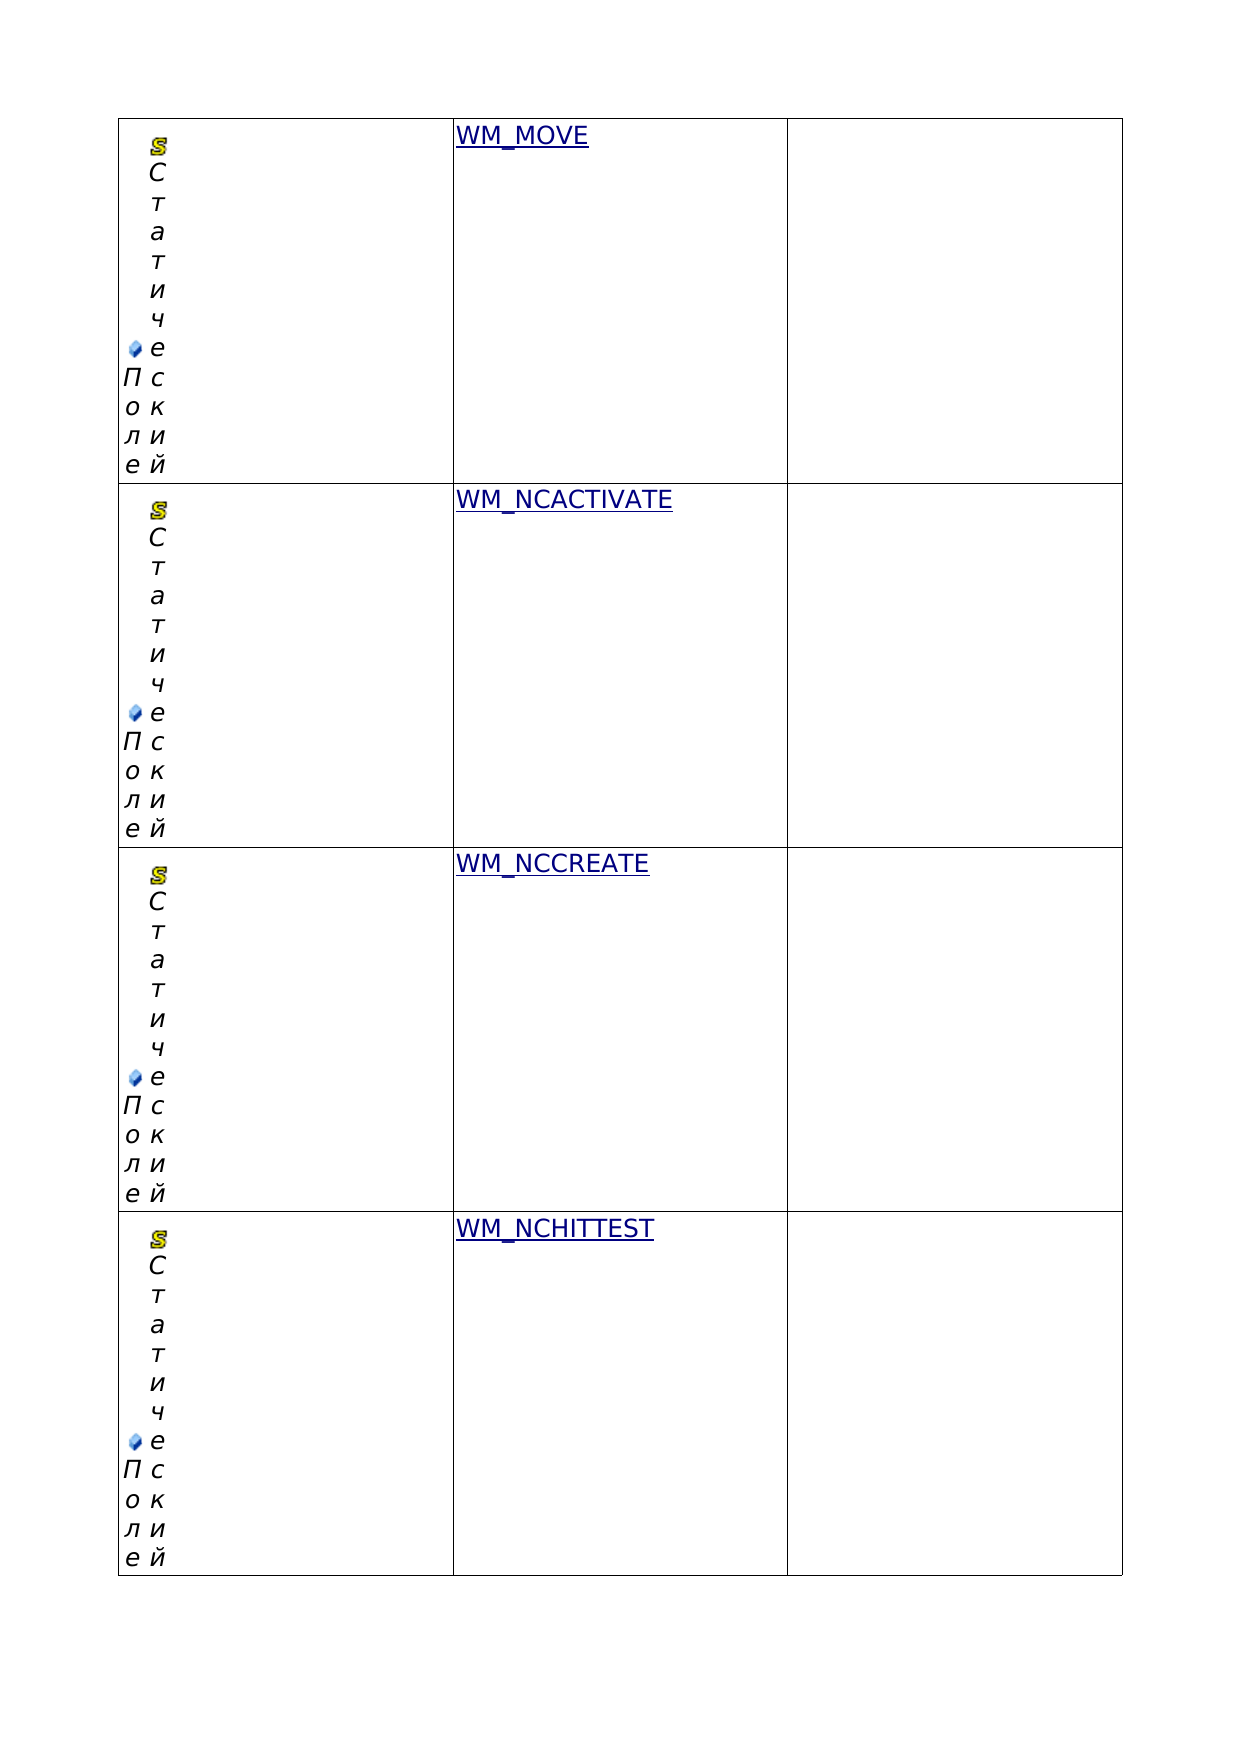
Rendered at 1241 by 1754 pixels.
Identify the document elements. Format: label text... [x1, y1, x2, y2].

table_cell [119, 484, 453, 847]
table_cell [119, 848, 453, 1211]
table_cell [788, 848, 1122, 1211]
picture [121, 337, 146, 363]
table_cell [788, 1212, 1122, 1575]
table_cell [119, 119, 453, 482]
table_cell WM_NCCREATE [454, 848, 787, 1211]
picture [146, 1226, 172, 1252]
picture [146, 133, 172, 159]
table_cell WM_MOVE [454, 119, 787, 482]
table_cell WM_NCACTIVATE [454, 484, 787, 847]
table_cell [788, 484, 1122, 847]
picture [121, 702, 146, 727]
picture [121, 1430, 146, 1456]
picture [146, 497, 172, 523]
table_cell [788, 119, 1122, 482]
picture [121, 1066, 146, 1092]
table_cell [119, 1212, 453, 1575]
table_cell WM_NCHITTEST [454, 1212, 787, 1575]
picture [146, 862, 172, 888]
